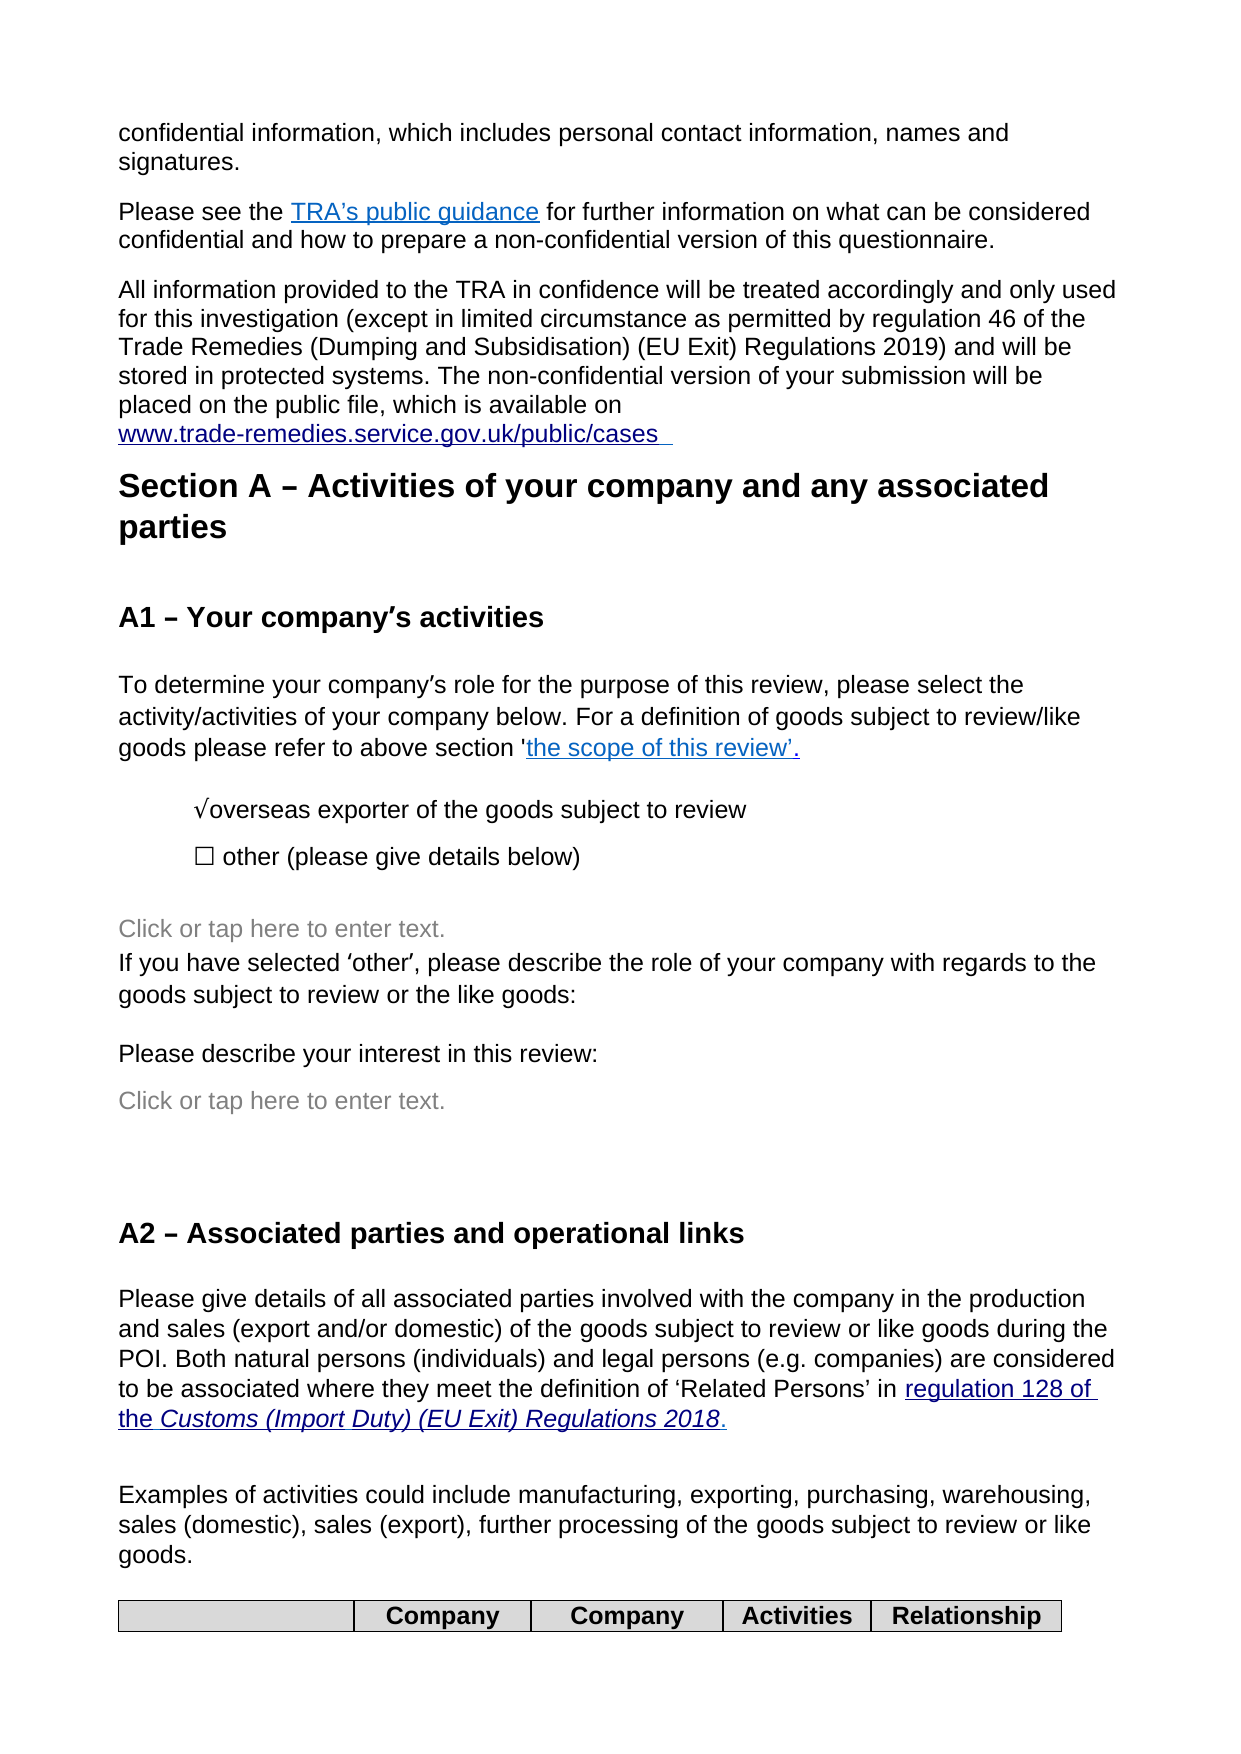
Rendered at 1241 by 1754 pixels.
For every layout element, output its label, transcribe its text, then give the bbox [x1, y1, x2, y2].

text Click or tap here to enter text. [118, 1086, 1122, 1115]
table_header Company [532, 1601, 722, 1631]
text All information provided to the TRA in confidence will be treated accordingly and only used for this investigation (except in limited circumstance as permitted by regulation 46 of the Trade Remedies (Dumping and Subsidisation) (EU Exit) Regulations 2019) and will be stored in protected systems. The non-confidential version of your submission will be placed on the public file, which is available on www.trade-remedies.service.gov.uk/public/cases [118, 275, 1122, 447]
text √overseas exporter of the goods subject to review [193, 792, 1122, 826]
table_header Activities [724, 1601, 870, 1631]
text Section A – Activities of your company and any associated parties [118, 462, 1122, 546]
text Examples of activities could include manufacturing, exporting, purchasing, warehousing, sales (domestic), sales (export), further processing of the goods subject to review or like goods. [118, 1480, 1122, 1569]
table_header Company [355, 1601, 530, 1631]
text Please give details of all associated parties involved with the company in the production and sales (export and/or domestic) of the goods subject to review or like goods during the POI. Both natural persons (individuals) and legal persons (e.g. companies) are considered to be associated where they meet the definition of ‘Related Persons’ in regulation 128 of the Customs (Import Duty) (EU Exit) Regulations 2018HYPERLINK "http://www.legislation.gov.uk/uksi/2018/1248/regulation/128/made". [118, 1284, 1122, 1433]
table_header Relationship [872, 1601, 1061, 1631]
text If you have selected ‘other’, please describe the role of your company with regards to the goods subject to review or the like goods: [118, 944, 1122, 1009]
text To determine your company’s role for the purpose of this review, please select the activity/activities of your company below. For a definition of goods subject to review/like goods please refer to above section 'the scope of this review’HYPERLINK "#_The_scope_of". [118, 667, 1122, 761]
text confidential information, which includes personal contact information, names and signatures. [118, 118, 1122, 176]
text ☐ other (please give details below) [193, 838, 1122, 873]
table_header [119, 1601, 353, 1631]
text Please see the TRA’s public guidance for further information on what can be considered confidential and how to prepare a non-confidential version of this questionnaire. [118, 196, 1122, 254]
text Click or tap here to enter text. [118, 914, 1122, 943]
text Please describe your interest in this review: [118, 1039, 1122, 1068]
text A2 – Associated parties and operational links [118, 1213, 1122, 1252]
text A1 – Your company’s activities [118, 596, 1122, 636]
